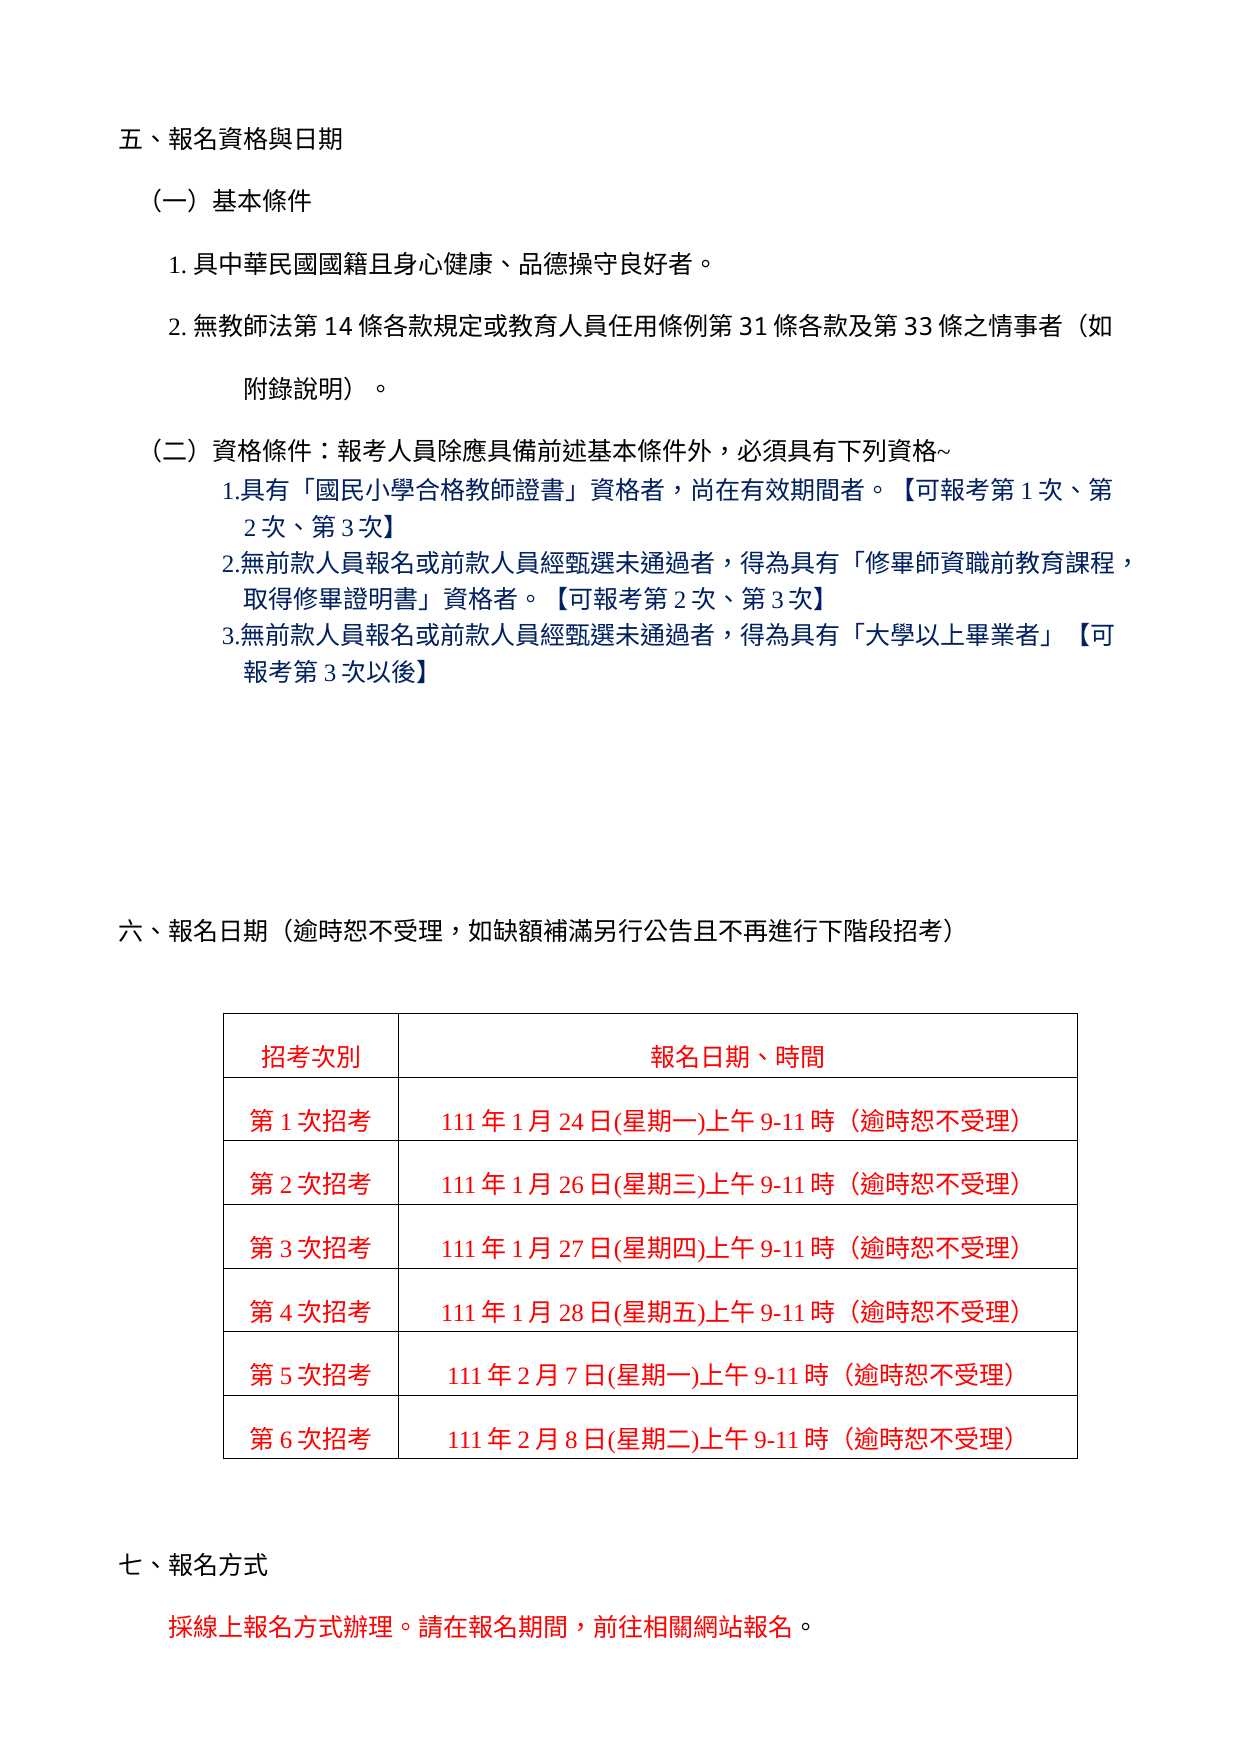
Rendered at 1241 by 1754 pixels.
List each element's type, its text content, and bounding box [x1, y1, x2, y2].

table_cell 111年1月27日(星期四)上午9-11時（逾時恕不受理） [399, 1205, 1077, 1267]
table_cell 第3次招考 [224, 1205, 398, 1267]
text 1.具有「國民小學合格教師證書」資格者，尚在有效期間者。【可報考第1次、第2次、第3次】 [222, 471, 1122, 543]
text 3.無前款人員報名或前款人員經甄選未通過者，得為具有「大學以上畢業者」【可報考第3次以後】 [222, 616, 1122, 688]
text 2.無前款人員報名或前款人員經甄選未通過者，得為具有「修畢師資職前教育課程，取得修畢證明書」資格者。【可報考第2次、第3次】 [222, 543, 1122, 616]
table_cell 111年2月8日(星期二)上午9-11時（逾時恕不受理） [399, 1396, 1077, 1458]
text 五、報名資格與日期 [118, 96, 1122, 158]
table_header 報名日期、時間 [399, 1014, 1077, 1077]
text 六、報名日期（逾時恕不受理，如缺額補滿另行公告且不再進行下階段招考） [118, 888, 1122, 1013]
table_header 招考次別 [224, 1014, 398, 1077]
table_cell 第2次招考 [224, 1141, 398, 1204]
table_cell 第1次招考 [224, 1078, 398, 1140]
table_cell 111年1月28日(星期五)上午9-11時（逾時恕不受理） [399, 1269, 1077, 1331]
table_cell 第6次招考 [224, 1396, 398, 1458]
text 1. 具中華民國國籍且身心健康、品德操守良好者。 [118, 221, 1122, 283]
text 七、報名方式 採線上報名方式辦理。請在報名期間，前往相關網站報名。 [118, 1522, 1122, 1647]
table_cell 第4次招考 [224, 1269, 398, 1331]
text （二）資格條件：報考人員除應具備前述基本條件外，必須具有下列資格~ [118, 408, 1122, 471]
text （一）基本條件 [118, 158, 1122, 221]
table_cell 第5次招考 [224, 1332, 398, 1394]
table_cell 111年1月26日(星期三)上午9-11時（逾時恕不受理） [399, 1141, 1077, 1204]
table_cell 111年1月24日(星期一)上午9-11時（逾時恕不受理） [399, 1078, 1077, 1140]
text 2. 無教師法第14條各款規定或教育人員任用條例第31條各款及第33條之情事者（如附錄說明）。 [118, 283, 1122, 408]
table_cell 111年2月7日(星期一)上午9-11時（逾時恕不受理） [399, 1332, 1077, 1394]
